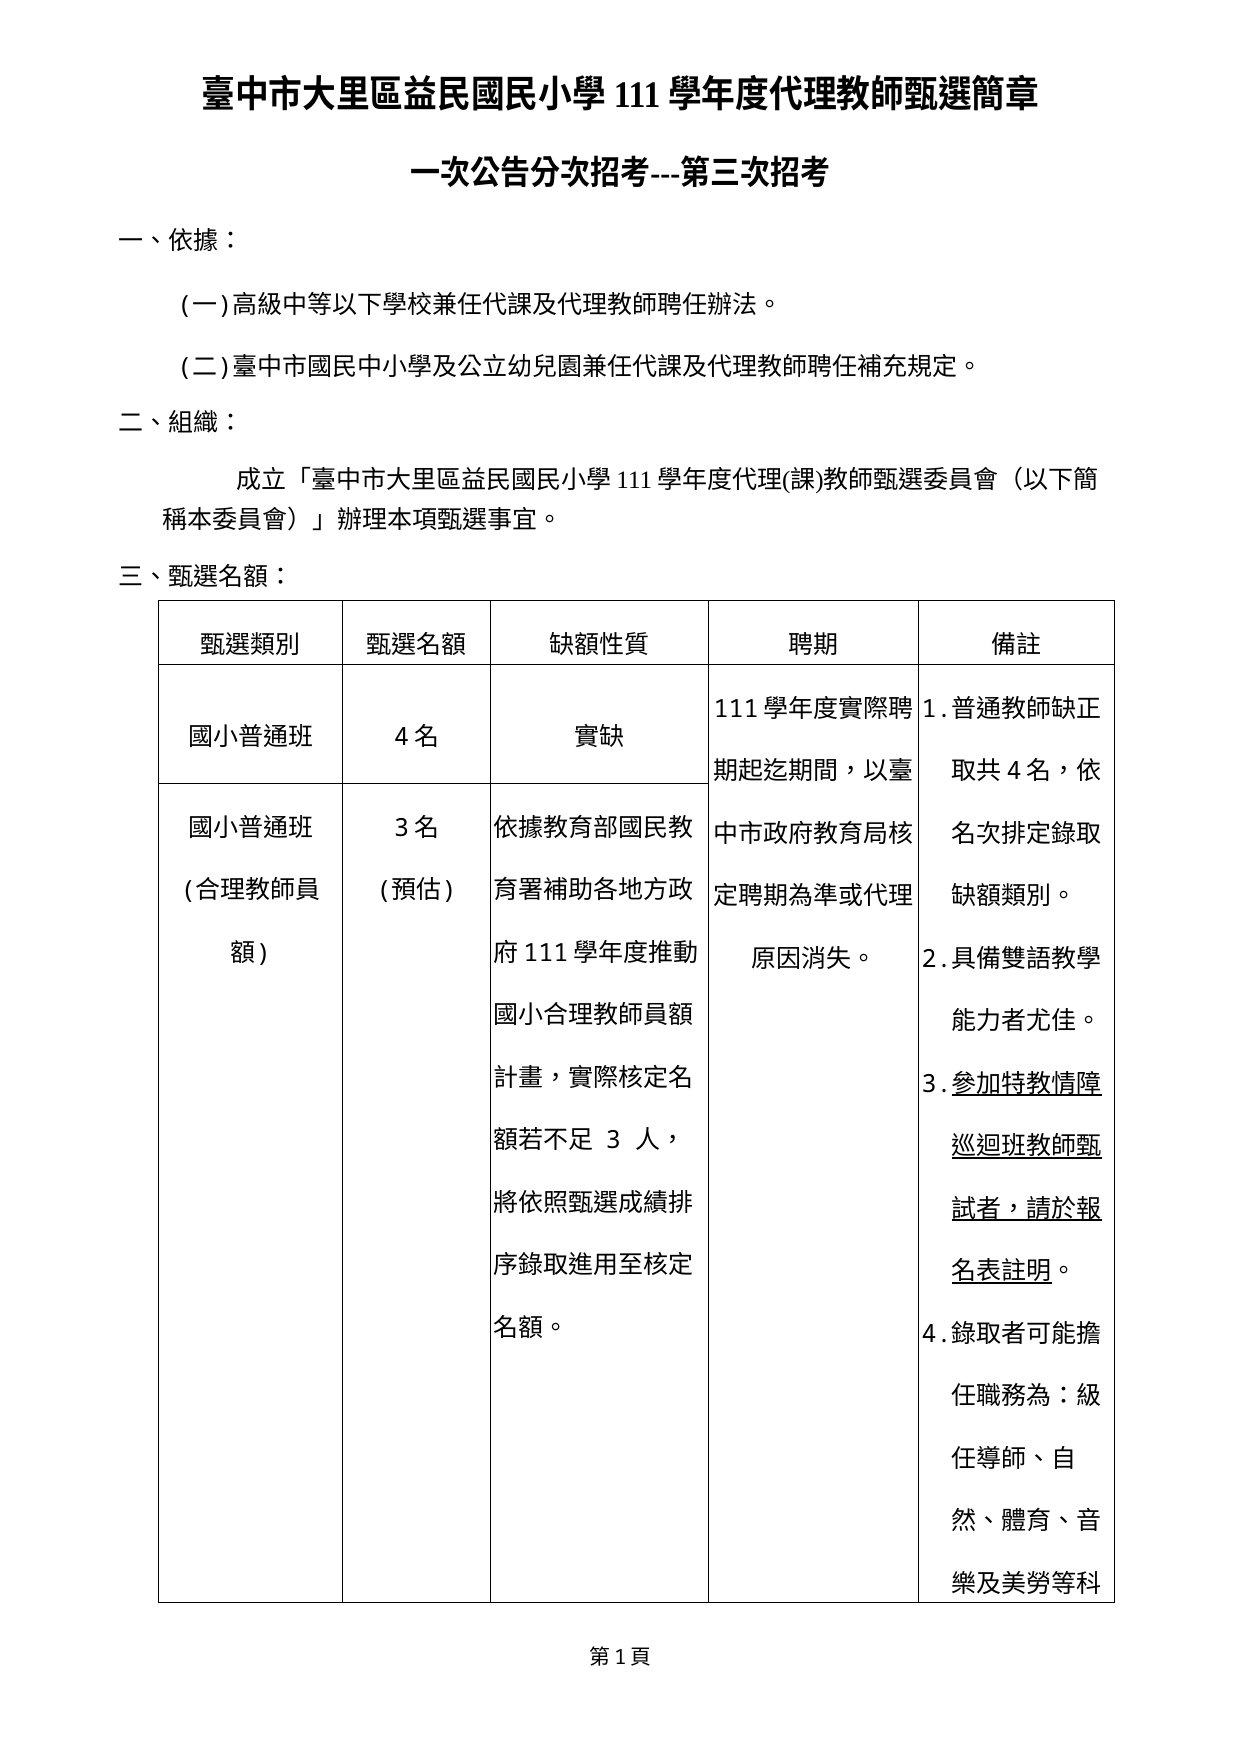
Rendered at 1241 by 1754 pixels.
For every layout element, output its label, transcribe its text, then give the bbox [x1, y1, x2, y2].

table_cell 國小普通班 [159, 665, 342, 783]
text 臺中市大里區益民國民小學111學年度代理教師甄選簡章 [118, 68, 1122, 117]
text 一次公告分次招考---第三次招考 [118, 149, 1122, 193]
table_header 聘期 [709, 601, 918, 664]
text (一)高級中等以下學校兼任代課及代理教師聘任辦法。 [118, 261, 1122, 323]
table_cell 3名 (預估) [343, 784, 490, 1602]
text 三、甄選名額： [118, 557, 1122, 593]
table_header 甄選類別 [159, 601, 342, 664]
table_header 甄選名額 [343, 601, 490, 664]
text 二、組織： [118, 403, 1122, 439]
table_header 備註 [919, 601, 1114, 664]
table_cell 111學年度實際聘期起迄期間，以臺中市政府教育局核定聘期為準或代理原因消失。 [709, 665, 918, 1602]
table_cell 依據教育部國民教育署補助各地方政府111學年度推動國小合理教師員額計畫，實際核定名額若不足 3 人，將依照甄選成績排序錄取進用至核定名額。 [491, 784, 708, 1602]
text 成立「臺中市大里區益民國民小學111學年度代理(課)教師甄選委員會（以下簡稱本委員會）」辦理本項甄選事宜。 [162, 460, 1122, 536]
table_cell 4名 [343, 665, 490, 783]
table_cell 國小普通班 (合理教師員額) [159, 784, 342, 1602]
table_cell 實缺 [491, 665, 708, 783]
text 一、依據： [118, 221, 1122, 257]
table_cell 1.普通教師缺正取共4名，依名次排定錄取缺額類別。 2.具備雙語教學能力者尤佳。 3.參加特教情障巡迴班教師甄試者，請於報名表註明。 4.錄取者可能擔任職務為：級任導師、自然、體育、音樂及美勞等科任教師。 5.錄取者應配合學校各項行政事務並協助學校團隊訓練工作。 6.視甄選需求備取若干名。 [919, 665, 1114, 1602]
table_header 缺額性質 [491, 601, 708, 664]
text (二)臺中市國民中小學及公立幼兒園兼任代課及代理教師聘任補充規定。 [118, 323, 1122, 386]
